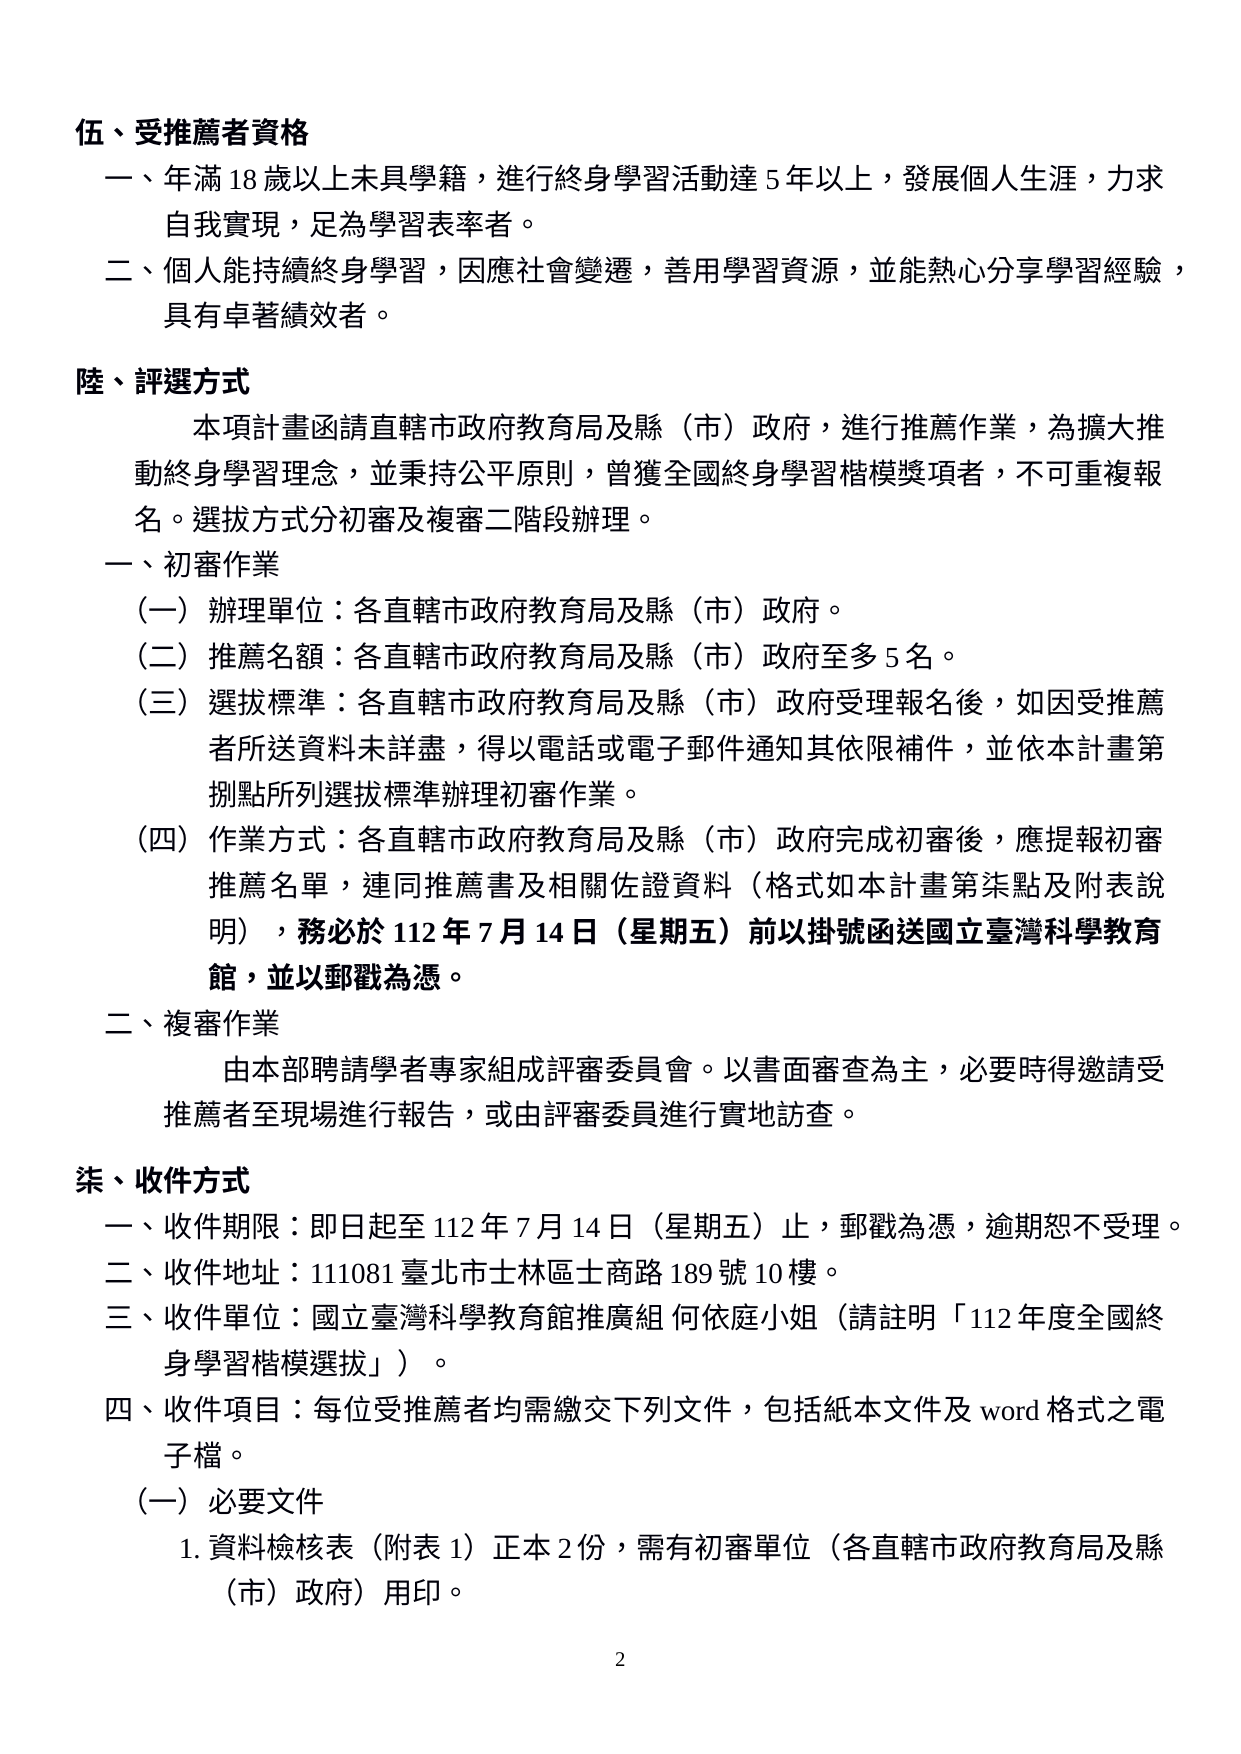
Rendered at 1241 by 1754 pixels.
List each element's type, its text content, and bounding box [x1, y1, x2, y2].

list 收件項目：每位受推薦者均需繳交下列文件，包括紙本文件及word格式之電子檔。 [104, 1384, 1165, 1476]
subtitle 作業方式：各直轄市政府教育局及縣（市）政府完成初審後，應提報初審推薦名單，連同推薦書及相關佐證資料（格式如本計畫第柒點及附表說明），務必於112年7月14日（星期五）前以掛號函送國立臺灣科學教育館，並以郵戳為憑。 [119, 814, 1165, 997]
subtitle 評選方式 [75, 356, 1165, 402]
subtitle 收件方式 [75, 1155, 1165, 1201]
list 年滿18歲以上未具學籍，進行終身學習活動達5年以上，發展個人生涯，力求自我實現，足為學習表率者。 [104, 153, 1165, 244]
subtitle 受推薦者資格 [75, 107, 1165, 153]
list 由本部聘請學者專家組成評審委員會。以書面審查為主，必要時得邀請受推薦者至現場進行報告，或由評審委員進行實地訪查。 [164, 1043, 1165, 1135]
subtitle 初審作業 [104, 539, 1165, 585]
list 收件單位：國立臺灣科學教育館推廣組 何依庭小姐（請註明「112年度全國終身學習楷模選拔」）。 [104, 1292, 1165, 1384]
subtitle 辦理單位：各直轄市政府教育局及縣（市）政府。 [119, 585, 1165, 631]
list 複審作業 [104, 997, 1165, 1043]
subtitle 選拔標準：各直轄市政府教育局及縣（市）政府受理報名後，如因受推薦者所送資料未詳盡，得以電話或電子郵件通知其依限補件，並依本計畫第捌點所列選拔標準辦理初審作業。 [119, 677, 1165, 814]
list 個人能持續終身學習，因應社會變遷，善用學習資源，並能熱心分享學習經驗，具有卓著績效者。 [104, 244, 1165, 336]
list 收件期限：即日起至112年7月14日（星期五）止，郵戳為憑，逾期恕不受理。 [104, 1201, 1165, 1246]
subtitle 推薦名額：各直轄市政府教育局及縣（市）政府至多5名。 [119, 631, 1165, 677]
subtitle 本項計畫函請直轄市政府教育局及縣（市）政府，進行推薦作業，為擴大推動終身學習理念，並秉持公平原則，曾獲全國終身學習楷模獎項者，不可重複報名。選拔方式分初審及複審二階段辦理。 [134, 402, 1165, 539]
list 收件地址：111081臺北市士林區士商路189號10樓。 [104, 1246, 1165, 1292]
list 資料檢核表（附表1）正本2份，需有初審單位（各直轄市政府教育局及縣（市）政府）用印。 [178, 1521, 1165, 1613]
list 必要文件 [119, 1476, 1165, 1521]
